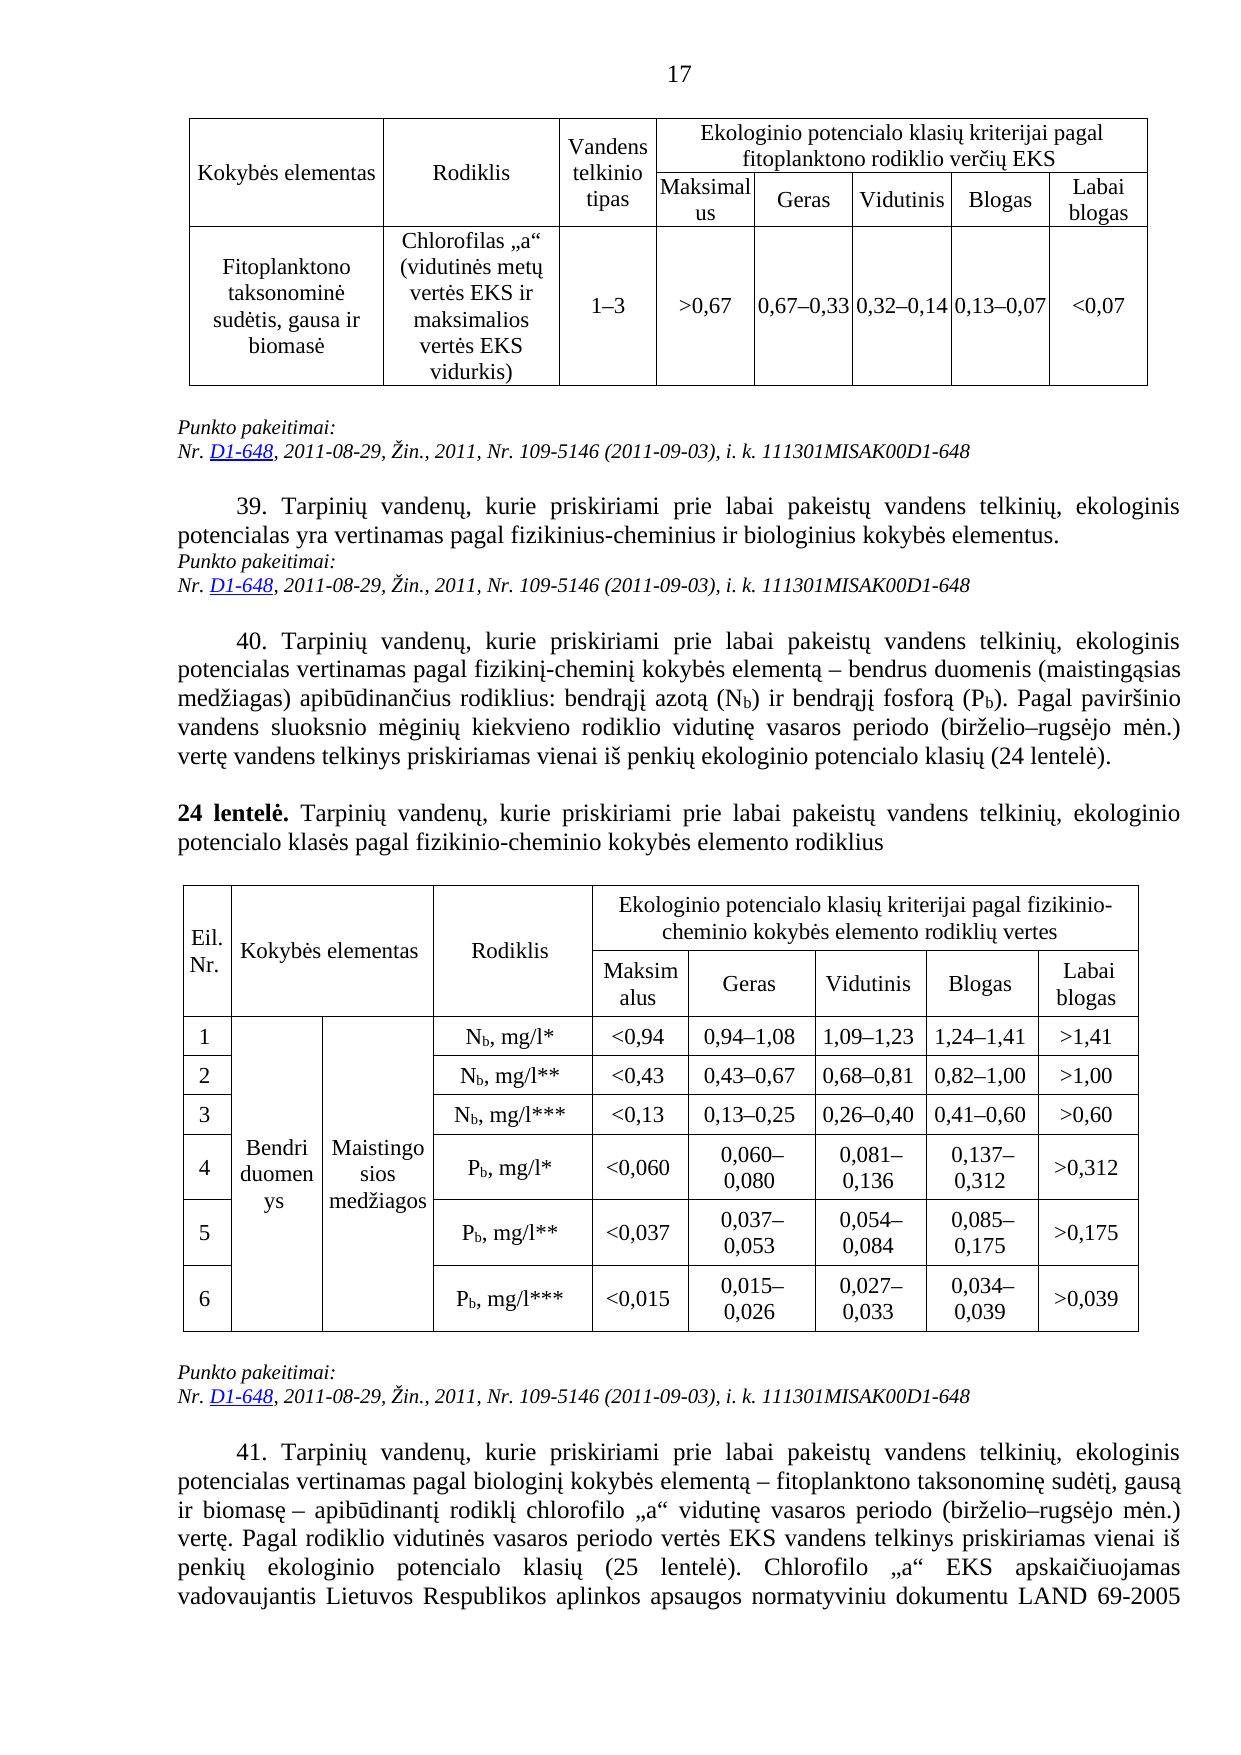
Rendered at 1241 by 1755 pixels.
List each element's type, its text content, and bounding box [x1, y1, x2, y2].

table_cell >0,60 [1039, 1095, 1138, 1134]
table_header Rodiklis [434, 886, 592, 1016]
table_cell Labai blogas [1039, 951, 1138, 1016]
table_cell 0,13–0,25 [689, 1095, 815, 1134]
table_cell Pb, mg/l** [434, 1200, 592, 1265]
table_cell 1,24–1,41 [927, 1017, 1038, 1055]
table_cell Bendri duomenys [232, 1017, 322, 1331]
table_cell Chlorofilas „a“ (vidutinės metų vertės EKS ir maksimalios vertės EKS vidurkis) [384, 227, 559, 385]
table_cell Pb, mg/l*** [434, 1266, 592, 1331]
table_cell 0,027–0,033 [816, 1266, 926, 1331]
table_cell 0,13–0,07 [952, 227, 1049, 385]
table_cell >0,175 [1039, 1200, 1138, 1265]
text Nr. D1-648, 2011-08-29, Žin., 2011, Nr. 109-5146 (2011-09-03), i. k. 111301MISAK00D1-648 [177, 439, 1181, 463]
table_cell 0,43–0,67 [689, 1056, 815, 1094]
text Punkto pakeitimai: [177, 414, 1181, 439]
text 24 lentelė. Tarpinių vandenų, kurie priskiriami prie labai pakeistų vandens telkinių, ekologinio potencialo klasės pagal fizikinio-cheminio kokybės elemento rodiklius [177, 798, 1181, 856]
table_cell 3 [184, 1095, 231, 1134]
table_cell >0,312 [1039, 1135, 1138, 1199]
table_cell Fitoplanktono taksonominė sudėtis, gausa ir biomasė [190, 227, 383, 385]
table_cell 0,054–0,084 [816, 1200, 926, 1265]
table_cell 0,081–0,136 [816, 1135, 926, 1199]
table_cell Maksimalus [593, 951, 688, 1016]
table_cell Vidutinis [816, 951, 926, 1016]
table_cell Geras [755, 173, 852, 226]
table_cell 0,67–0,33 [755, 227, 852, 385]
table_cell <0,060 [593, 1135, 688, 1199]
table_cell <0,43 [593, 1056, 688, 1094]
table_cell 6 [184, 1266, 231, 1331]
table_cell 1,09–1,23 [816, 1017, 926, 1055]
table_cell 0,68–0,81 [816, 1056, 926, 1094]
text Nr. D1-648, 2011-08-29, Žin., 2011, Nr. 109-5146 (2011-09-03), i. k. 111301MISAK00D1-648 [177, 573, 1181, 597]
table_cell 5 [184, 1200, 231, 1265]
table_cell 0,94–1,08 [689, 1017, 815, 1055]
table_cell Vidutinis [853, 173, 951, 226]
text Punkto pakeitimai: [177, 549, 1181, 573]
table_cell Maksimalus [657, 173, 754, 226]
table_cell Geras [689, 951, 815, 1016]
table_cell 0,085–0,175 [927, 1200, 1038, 1265]
table_cell Blogas [927, 951, 1038, 1016]
table_cell Pb, mg/l* [434, 1135, 592, 1199]
table_cell 0,32–0,14 [853, 227, 951, 385]
text 40. Tarpinių vandenų, kurie priskiriami prie labai pakeistų vandens telkinių, ekologinis potencialas vertinamas pagal fizikinį-cheminį kokybės elementą – bendrus duomenis (maistingąsias medžiagas) apibūdinančius rodiklius: bendrąjį azotą (Nb) ir bendrąjį fosforą (Pb). Pagal paviršinio vandens sluoksnio mėginių kiekvieno rodiklio vidutinę vasaros periodo (birželio–rugsėjo mėn.) vertę vandens telkinys priskiriamas vienai iš penkių ekologinio potencialo klasių (24 lentelė). [177, 626, 1181, 769]
table_cell >1,41 [1039, 1017, 1138, 1055]
table_cell <0,037 [593, 1200, 688, 1265]
table_cell >0,039 [1039, 1266, 1138, 1331]
table_cell 0,82–1,00 [927, 1056, 1038, 1094]
table_header Rodiklis [384, 119, 559, 226]
table_cell 0,037–0,053 [689, 1200, 815, 1265]
table_cell 0,137–0,312 [927, 1135, 1038, 1199]
table_cell 1–3 [560, 227, 656, 385]
table_cell 0,015–0,026 [689, 1266, 815, 1331]
table_cell 0,034–0,039 [927, 1266, 1038, 1331]
table_cell >0,67 [657, 227, 754, 385]
text Punkto pakeitimai: [177, 1360, 1181, 1384]
table_header Ekologinio potencialo klasių kriterijai pagal fizikinio-cheminio kokybės elemento rodiklių vertes [593, 886, 1138, 950]
table_cell <0,015 [593, 1266, 688, 1331]
table_cell <0,94 [593, 1017, 688, 1055]
table_cell 1 [184, 1017, 231, 1055]
table_cell 0,26–0,40 [816, 1095, 926, 1134]
text 41. Tarpinių vandenų, kurie priskiriami prie labai pakeistų vandens telkinių, ekologinis potencialas vertinamas pagal biologinį kokybės elementą – fitoplanktono taksonominę sudėtį, gausą ir biomasę – apibūdinantį rodiklį chlorofilo „a“ vidutinę vasaros periodo (birželio–rugsėjo mėn.) vertę. Pagal rodiklio vidutinės vasaros periodo vertės EKS vandens telkinys priskiriamas vienai iš penkių ekologinio potencialo klasių (25 lentelė). Chlorofilo „a“ EKS apskaičiuojamas vadovaujantis Lietuvos Respublikos aplinkos apsaugos normatyviniu dokumentu LAND 69-2005 [177, 1437, 1181, 1610]
table_cell Nb, mg/l*** [434, 1095, 592, 1134]
table_cell Nb, mg/l** [434, 1056, 592, 1094]
table_cell Blogas [952, 173, 1049, 226]
table_cell 2 [184, 1056, 231, 1094]
table_cell Maistingosios medžiagos [323, 1017, 433, 1331]
table_cell 0,41–0,60 [927, 1095, 1038, 1134]
table_header Kokybės elementas [190, 119, 383, 226]
text Nr. D1-648, 2011-08-29, Žin., 2011, Nr. 109-5146 (2011-09-03), i. k. 111301MISAK00D1-648 [177, 1384, 1181, 1408]
table_cell >1,00 [1039, 1056, 1138, 1094]
table_header Ekologinio potencialo klasių kriterijai pagal fitoplanktono rodiklio verčių EKS [657, 119, 1147, 172]
table_cell 4 [184, 1135, 231, 1199]
table_cell Labai blogas [1050, 173, 1147, 226]
text 39. Tarpinių vandenų, kurie priskiriami prie labai pakeistų vandens telkinių, ekologinis potencialas yra vertinamas pagal fizikinius-cheminius ir biologinius kokybės elementus. [177, 491, 1181, 549]
table_cell <0,07 [1050, 227, 1147, 385]
table_header Vandens telkinio tipas [560, 119, 656, 226]
table_cell Nb, mg/l* [434, 1017, 592, 1055]
table_header Kokybės elementas [232, 886, 433, 1016]
table_cell 0,060–0,080 [689, 1135, 815, 1199]
table_header Eil. Nr. [184, 886, 231, 1016]
table_cell <0,13 [593, 1095, 688, 1134]
